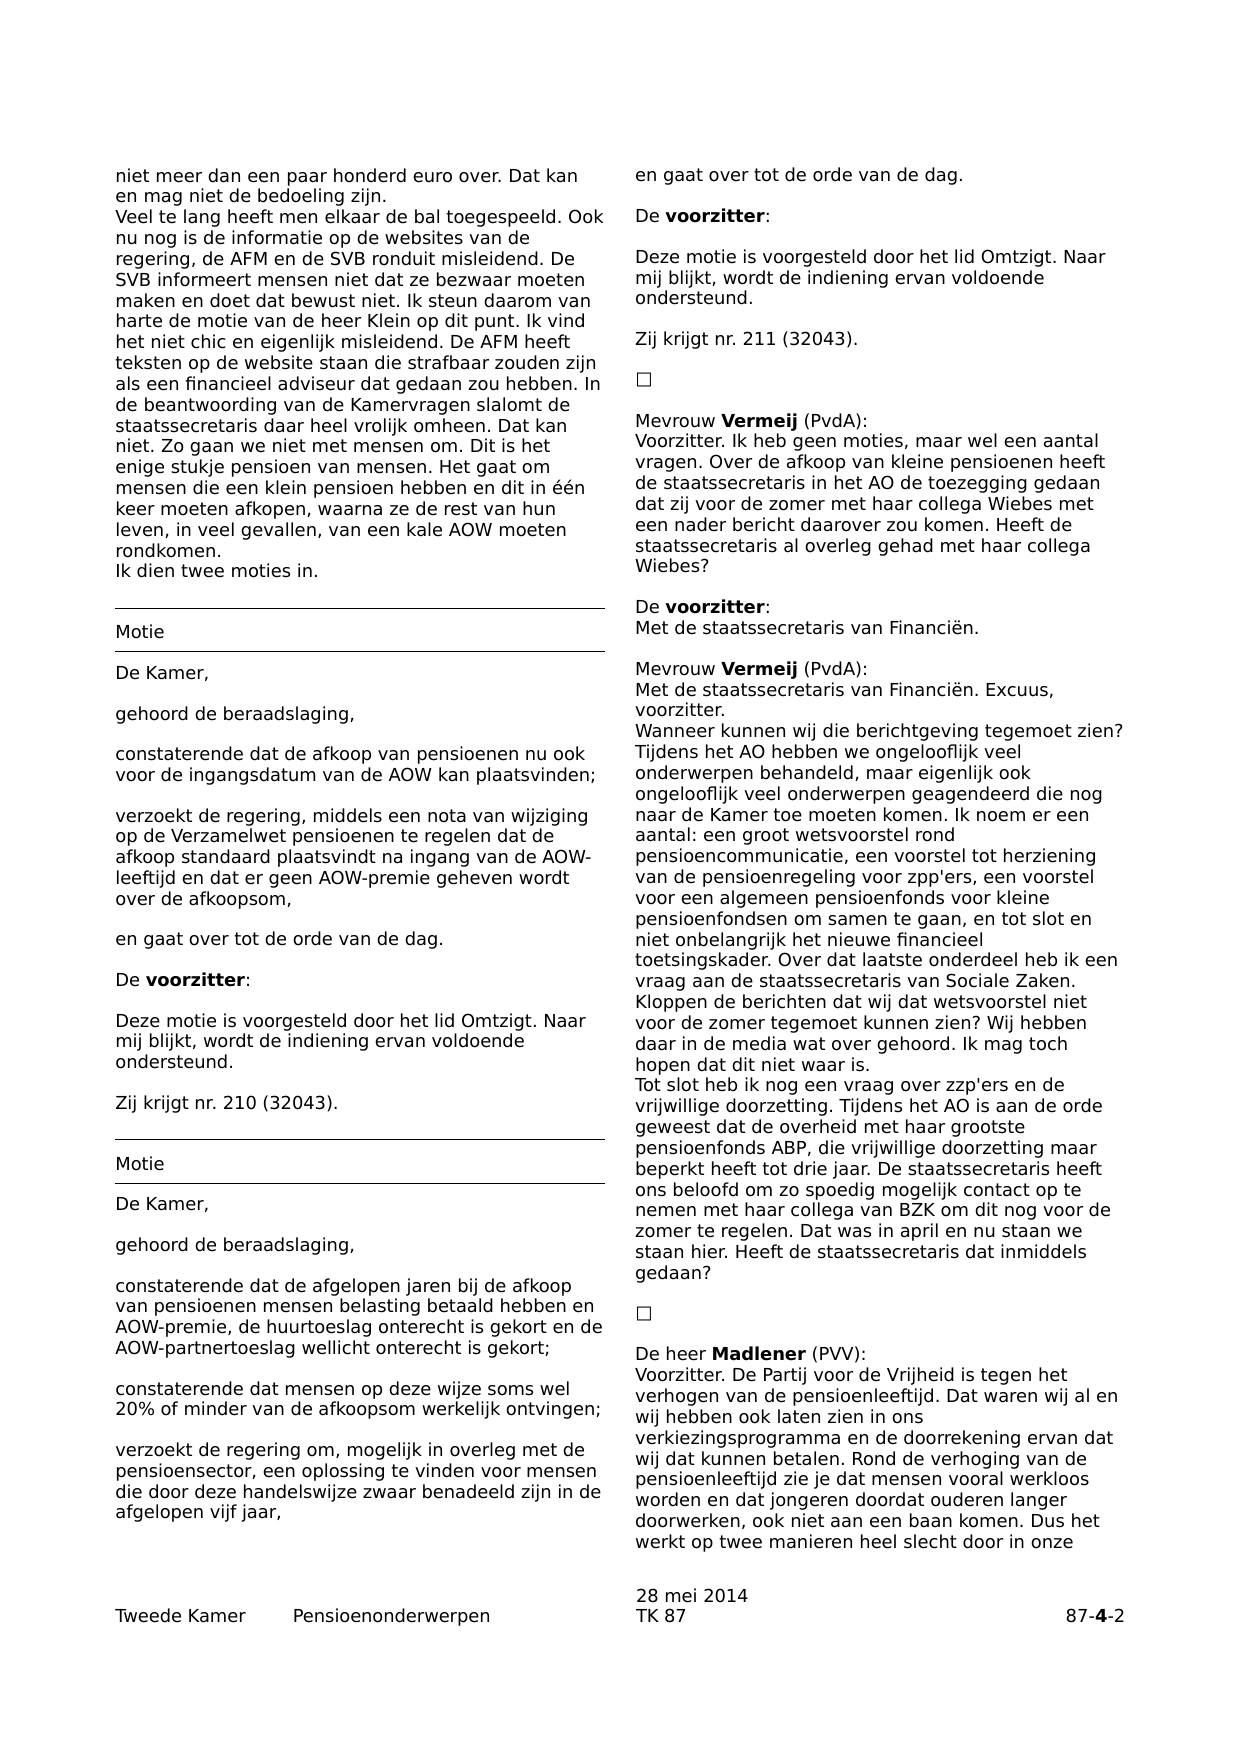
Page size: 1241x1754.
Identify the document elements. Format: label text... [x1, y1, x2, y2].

text Ik dien twee moties in. [115, 561, 605, 582]
text Veel te lang heeft men elkaar de bal toegespeeld. Ook nu nog is de informatie op de websites van de regering, de AFM en de SVB ronduit misleidend. De SVB informeert mensen niet dat ze bezwaar moeten maken en doet dat bewust niet. Ik steun daarom van harte de motie van de heer Klein op dit punt. Ik vind het niet chic en eigenlijk misleidend. De AFM heeft teksten op de website staan die strafbaar zouden zijn als een financieel adviseur dat gedaan zou hebben. In de beantwoording van de Kamervragen slalomt de staatssecretaris daar heel vrolijk omheen. Dat kan niet. Zo gaan we niet met mensen om. Dit is het enige stukje pensioen van mensen. Het gaat om mensen die een klein pensioen hebben en dit in één keer moeten afkopen, waarna ze de rest van hun leven, in veel gevallen, van een kale AOW moeten rondkomen. [115, 207, 605, 561]
text verzoekt de regering, middels een nota van wijziging op de Verzamelwet pensioenen te regelen dat de afkoop standaard plaatsvindt na ingang van de AOW-leeftijd en dat er geen AOW-premie geheven wordt over de afkoopsom, [115, 806, 605, 909]
text en gaat over tot de orde van de dag. [115, 929, 605, 950]
text constaterende dat de afgelopen jaren bij de afkoop van pensioenen mensen belasting betaald hebben en AOW-premie, de huurtoeslag onterecht is gekort en de AOW-partnertoeslag wellicht onterecht is gekort; [115, 1276, 605, 1358]
text Zij krijgt nr. 211 (32043). [635, 329, 1125, 350]
text Voorzitter. De Partij voor de Vrijheid is tegen het verhogen van de pensioenleeftijd. Dat waren wij al en wij hebben ook laten zien in ons verkiezingsprogramma en de doorrekening ervan dat wij dat kunnen betalen. Rond de verhoging van de pensioenleeftijd zie je dat mensen vooral werkloos worden en dat jongeren doordat ouderen langer doorwerken, ook niet aan een baan komen. Dus het werkt op twee manieren heel slecht door in onze [635, 1365, 1125, 1552]
text Deze motie is voorgesteld door het lid Omtzigt. Naar mij blijkt, wordt de indiening ervan voldoende ondersteund. [115, 1011, 605, 1073]
text constaterende dat mensen op deze wijze soms wel 20% of minder van de afkoopsom werkelijk ontvingen; [115, 1378, 605, 1420]
text gehoord de beraadslaging, [115, 703, 605, 724]
text en gaat over tot de orde van de dag. [635, 165, 1125, 186]
text Mevrouw Vermeij (PvdA): [635, 410, 1125, 431]
text gehoord de beraadslaging, [115, 1235, 605, 1256]
text Wanneer kunnen wij die berichtgeving tegemoet zien? [635, 721, 1125, 742]
text Deze motie is voorgesteld door het lid Omtzigt. Naar mij blijkt, wordt de indiening ervan voldoende ondersteund. [635, 247, 1125, 309]
text Met de staatssecretaris van Financiën. [635, 618, 1125, 638]
text De voorzitter: [635, 597, 1125, 618]
text Voorzitter. Ik heb geen moties, maar wel een aantal vragen. Over de afkoop van kleine pensioenen heeft de staatssecretaris in het AO de toezegging gedaan dat zij voor de zomer met haar collega Wiebes met een nader bericht daarover zou komen. Heeft de staatssecretaris al overleg gehad met haar collega Wiebes? [635, 431, 1125, 577]
text Mevrouw Vermeij (PvdA): [635, 658, 1125, 679]
text Met de staatssecretaris van Financiën. Excuus, voorzitter. [635, 679, 1125, 721]
text ⬜ [635, 1303, 1125, 1324]
text De Kamer, [115, 663, 605, 683]
text Zij krijgt nr. 210 (32043). [115, 1093, 605, 1113]
text De voorzitter: [115, 970, 605, 991]
text constaterende dat de afkoop van pensioenen nu ook voor de ingangsdatum van de AOW kan plaatsvinden; [115, 744, 605, 786]
text niet meer dan een paar honderd euro over. Dat kan en mag niet de bedoeling zijn. [115, 165, 605, 207]
text Tot slot heb ik nog een vraag over zzp'ers en de vrijwillige doorzetting. Tijdens het AO is aan de orde geweest dat de overheid met haar grootste pensioenfonds ABP, die vrijwillige doorzetting maar beperkt heeft tot drie jaar. De staatssecretaris heeft ons beloofd om zo spoedig mogelijk contact op te nemen met haar collega van BZK om dit nog voor de zomer te regelen. Dat was in april en nu staan we staan hier. Heeft de staatssecretaris dat inmiddels gedaan? [635, 1075, 1125, 1283]
text ⬜ [635, 370, 1125, 390]
text De voorzitter: [635, 206, 1125, 227]
text De Kamer, [115, 1194, 605, 1215]
text De heer Madlener (PVV): [635, 1344, 1125, 1365]
text Motie [115, 1153, 605, 1174]
text Motie [115, 622, 605, 643]
text verzoekt de regering om, mogelijk in overleg met de pensioensector, een oplossing te vinden voor mensen die door deze handelswijze zwaar benadeeld zijn in de afgelopen vijf jaar, [115, 1440, 605, 1523]
text Tijdens het AO hebben we ongelooflijk veel onderwerpen behandeld, maar eigenlijk ook ongelooflijk veel onderwerpen geagendeerd die nog naar de Kamer toe moeten komen. Ik noem er een aantal: een groot wetsvoorstel rond pensioencommunicatie, een voorstel tot herziening van de pensioenregeling voor zpp'ers, een voorstel voor een algemeen pensioenfonds voor kleine pensioenfondsen om samen te gaan, en tot slot en niet onbelangrijk het nieuwe financieel toetsingskader. Over dat laatste onderdeel heb ik een vraag aan de staatssecretaris van Sociale Zaken. Kloppen de berichten dat wij dat wetsvoorstel niet voor de zomer tegemoet kunnen zien? Wij hebben daar in de media wat over gehoord. Ik mag toch hopen dat dit niet waar is. [635, 742, 1125, 1075]
